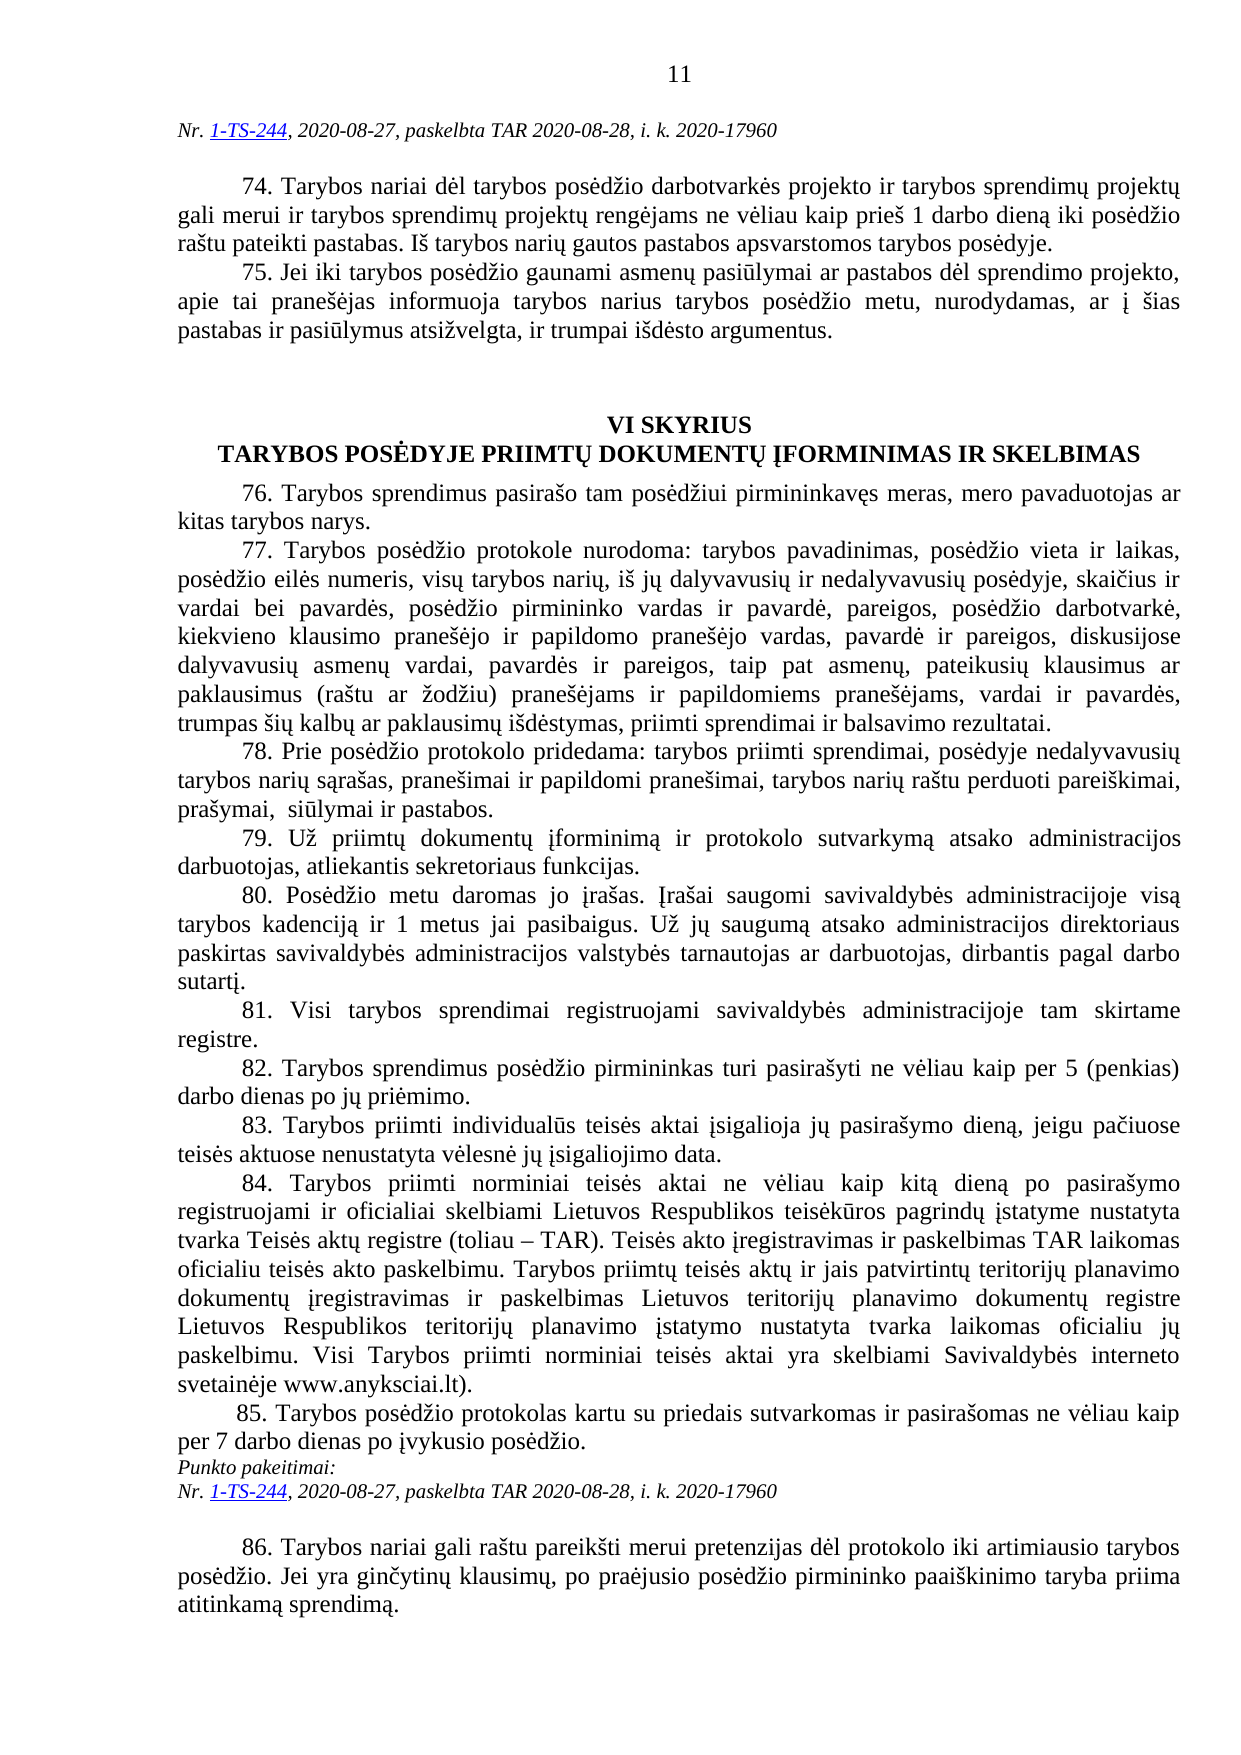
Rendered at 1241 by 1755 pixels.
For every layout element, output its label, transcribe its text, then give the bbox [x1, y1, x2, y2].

text 83. Tarybos priimti individualūs teisės aktai įsigalioja jų pasirašymo dieną, jeigu pačiuose teisės aktuose nenustatyta vėlesnė jų įsigaliojimo data. [177, 1110, 1181, 1168]
text Nr. 1-TS-244, 2020-08-27, paskelbta TAR 2020-08-28, i. k. 2020-17960 [177, 118, 1181, 142]
text 75. Jei iki tarybos posėdžio gaunami asmenų pasiūlymai ar pastabos dėl sprendimo projekto, apie tai pranešėjas informuoja tarybos narius tarybos posėdžio metu, nurodydamas, ar į šias pastabas ir pasiūlymus atsižvelgta, ir trumpai išdėsto argumentus. [177, 257, 1181, 343]
text 78. Prie posėdžio protokolo pridedama: tarybos priimti sprendimai, posėdyje nedalyvavusių tarybos narių sąrašas, pranešimai ir papildomi pranešimai, tarybos narių raštu perduoti pareiškimai, prašymai, siūlymai ir pastabos. [177, 736, 1181, 823]
text TARYBOS POSĖDYJE PRIIMTŲ DOKUMENTŲ ĮFORMINIMAS IR SKELBIMAS [177, 439, 1181, 468]
text 74. Tarybos nariai dėl tarybos posėdžio darbotvarkės projekto ir tarybos sprendimų projektų gali merui ir tarybos sprendimų projektų rengėjams ne vėliau kaip prieš 1 darbo dieną iki posėdžio raštu pateikti pastabas. Iš tarybos narių gautos pastabos apsvarstomos tarybos posėdyje. [177, 171, 1181, 257]
text 79. Už priimtų dokumentų įforminimą ir protokolo sutvarkymą atsako administracijos darbuotojas, atliekantis sekretoriaus funkcijas. [177, 823, 1181, 880]
text 80. Posėdžio metu daromas jo įrašas. Įrašai saugomi savivaldybės administracijoje visą tarybos kadenciją ir 1 metus jai pasibaigus. Už jų saugumą atsako administracijos direktoriaus paskirtas savivaldybės administracijos valstybės tarnautojas ar darbuotojas, dirbantis pagal darbo sutartį. [177, 880, 1181, 995]
text 82. Tarybos sprendimus posėdžio pirmininkas turi pasirašyti ne vėliau kaip per 5 (penkias) darbo dienas po jų priėmimo. [177, 1053, 1181, 1110]
text VI SKYRIUS [177, 411, 1181, 439]
text 76. Tarybos sprendimus pasirašo tam posėdžiui pirmininkavęs meras, mero pavaduotojas ar kitas tarybos narys. [177, 478, 1181, 535]
text Nr. 1-TS-244, 2020-08-27, paskelbta TAR 2020-08-28, i. k. 2020-17960 [177, 1479, 1181, 1503]
text 81. Visi tarybos sprendimai registruojami savivaldybės administracijoje tam skirtame registre. [177, 995, 1181, 1053]
text 85. Tarybos posėdžio protokolas kartu su priedais sutvarkomas ir pasirašomas ne vėliau kaip per 7 darbo dienas po įvykusio posėdžio. [177, 1398, 1181, 1455]
text 84. Tarybos priimti norminiai teisės aktai ne vėliau kaip kitą dieną po pasirašymo registruojami ir oficialiai skelbiami Lietuvos Respublikos teisėkūros pagrindų įstatyme nustatyta tvarka Teisės aktų registre (toliau – TAR). Teisės akto įregistravimas ir paskelbimas TAR laikomas oficialiu teisės akto paskelbimu. Tarybos priimtų teisės aktų ir jais patvirtintų teritorijų planavimo dokumentų įregistravimas ir paskelbimas Lietuvos teritorijų planavimo dokumentų registre Lietuvos Respublikos teritorijų planavimo įstatymo nustatyta tvarka laikomas oficialiu jų paskelbimu. Visi Tarybos priimti norminiai teisės aktai yra skelbiami Savivaldybės interneto svetainėje www.anyksciai.lt). [177, 1168, 1181, 1398]
text 86. Tarybos nariai gali raštu pareikšti merui pretenzijas dėl protokolo iki artimiausio tarybos posėdžio. Jei yra ginčytinų klausimų, po praėjusio posėdžio pirmininko paaiškinimo taryba priima atitinkamą sprendimą. [177, 1532, 1181, 1618]
text 77. Tarybos posėdžio protokole nurodoma: tarybos pavadinimas, posėdžio vieta ir laikas, posėdžio eilės numeris, visų tarybos narių, iš jų dalyvavusių ir nedalyvavusių posėdyje, skaičius ir vardai bei pavardės, posėdžio pirmininko vardas ir pavardė, pareigos, posėdžio darbotvarkė, kiekvieno klausimo pranešėjo ir papildomo pranešėjo vardas, pavardė ir pareigos, diskusijose dalyvavusių asmenų vardai, pavardės ir pareigos, taip pat asmenų, pateikusių klausimus ar paklausimus (raštu ar žodžiu) pranešėjams ir papildomiems pranešėjams, vardai ir pavardės, trumpas šių kalbų ar paklausimų išdėstymas, priimti sprendimai ir balsavimo rezultatai. [177, 535, 1181, 736]
text Punkto pakeitimai: [177, 1455, 1181, 1479]
